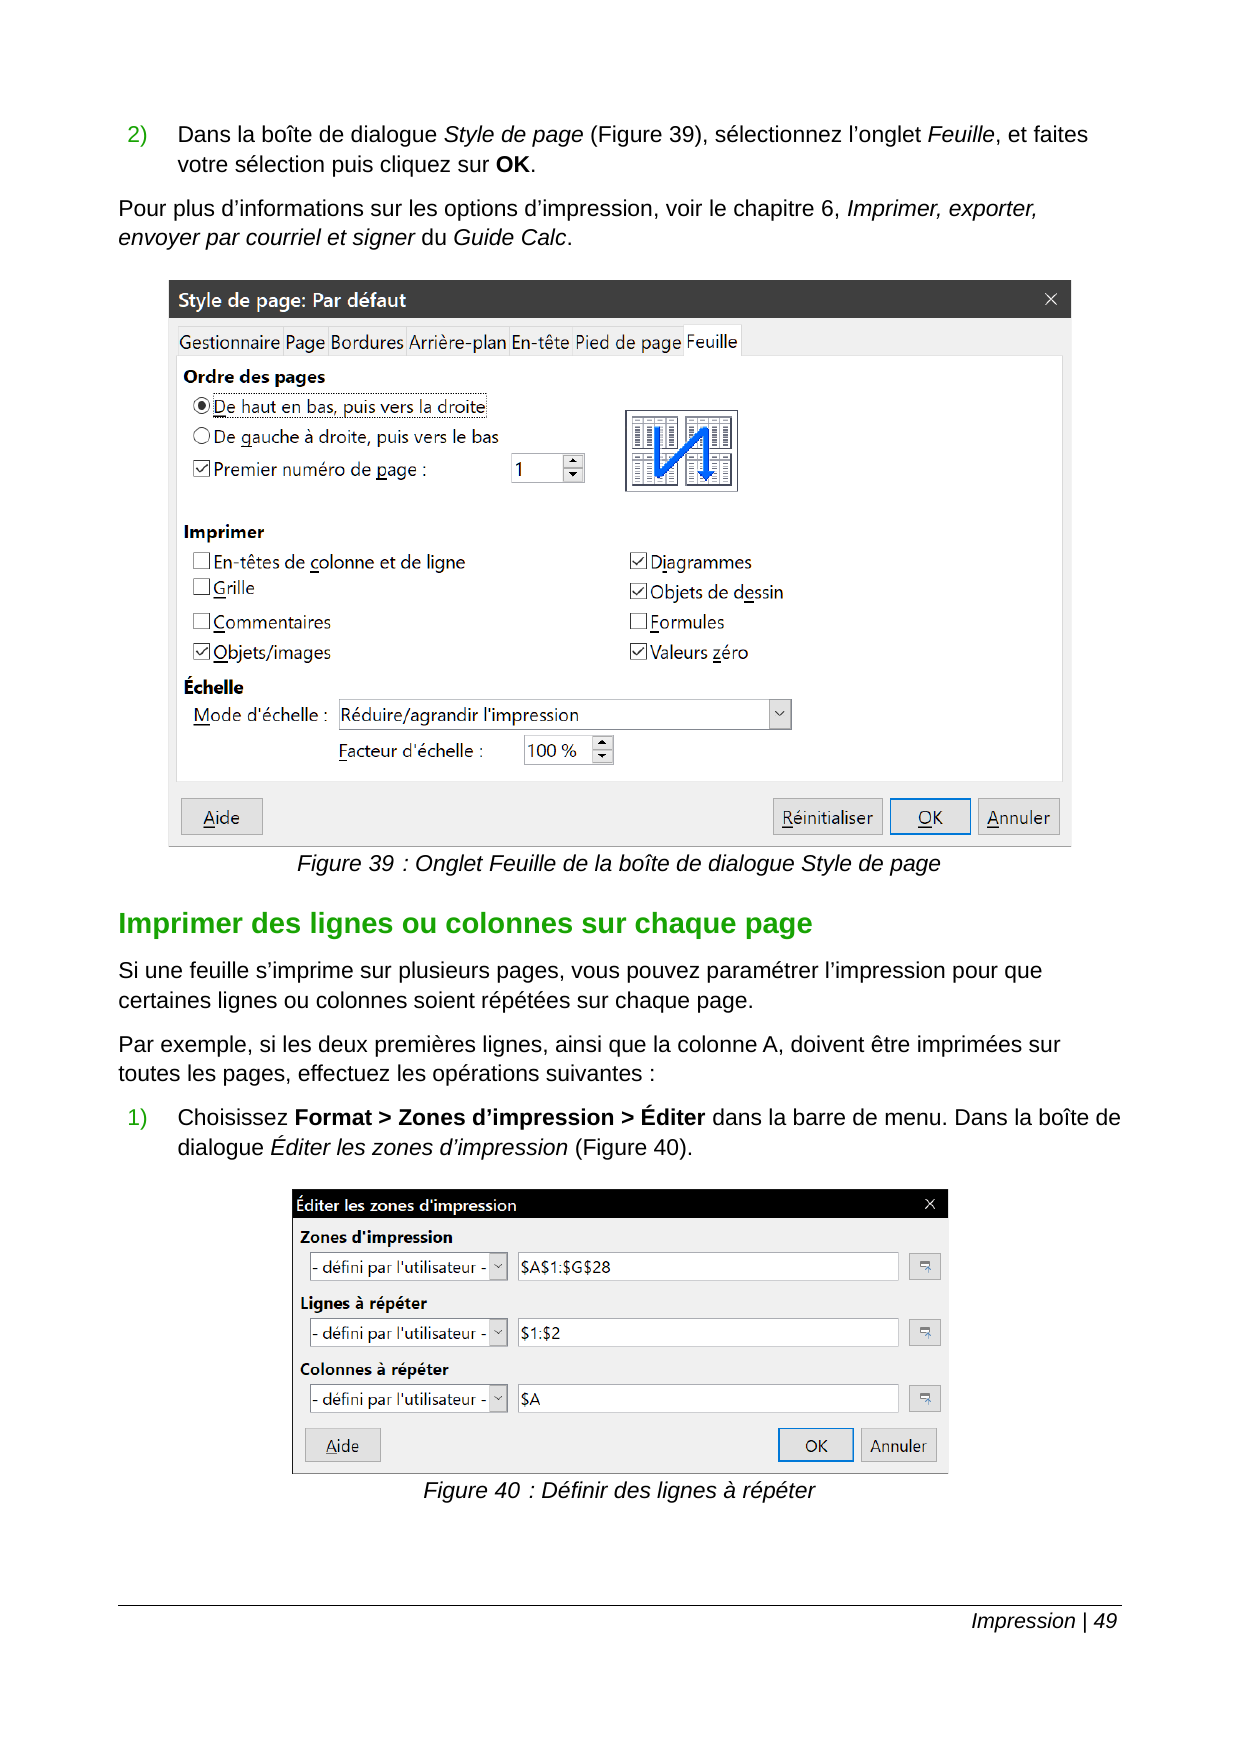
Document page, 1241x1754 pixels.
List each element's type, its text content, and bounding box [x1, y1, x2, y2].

text Pour plus d’informations sur les options d’impression, voir le chapitre 6, Imprimer, exporter, envoyer par courriel et signer du Guide Calc. [118, 192, 1122, 251]
text Figure 39 : Onglet Feuille de la boîte de dialogue Style de page [118, 847, 1122, 876]
text Par exemple, si les deux premières lignes, ainsi que la colonne A, doivent être imprimées sur toutes les pages, effectuez les opérations suivantes : [118, 1027, 1122, 1086]
list Dans la boîte de dialogue Style de page (Figure 39), sélectionnez l’onglet Feuille, et faites votre sélection puis cliquez sur OK. [148, 118, 1122, 177]
subtitle Imprimer des lignes ou colonnes sur chaque page [118, 906, 1122, 939]
picture [168, 280, 1072, 847]
text Figure 40 : Définir des lignes à répéter [118, 1473, 1122, 1503]
list Choisissez Format > Zones d’impression > Éditer dans la barre de menu. Dans la boîte de dialogue Éditer les zones d’impression (Figure 40). [148, 1101, 1122, 1160]
picture [292, 1189, 949, 1474]
text Si une feuille s’imprime sur plusieurs pages, vous pouvez paramétrer l’impression pour que certaines lignes ou colonnes soient répétées sur chaque page. [118, 954, 1122, 1013]
